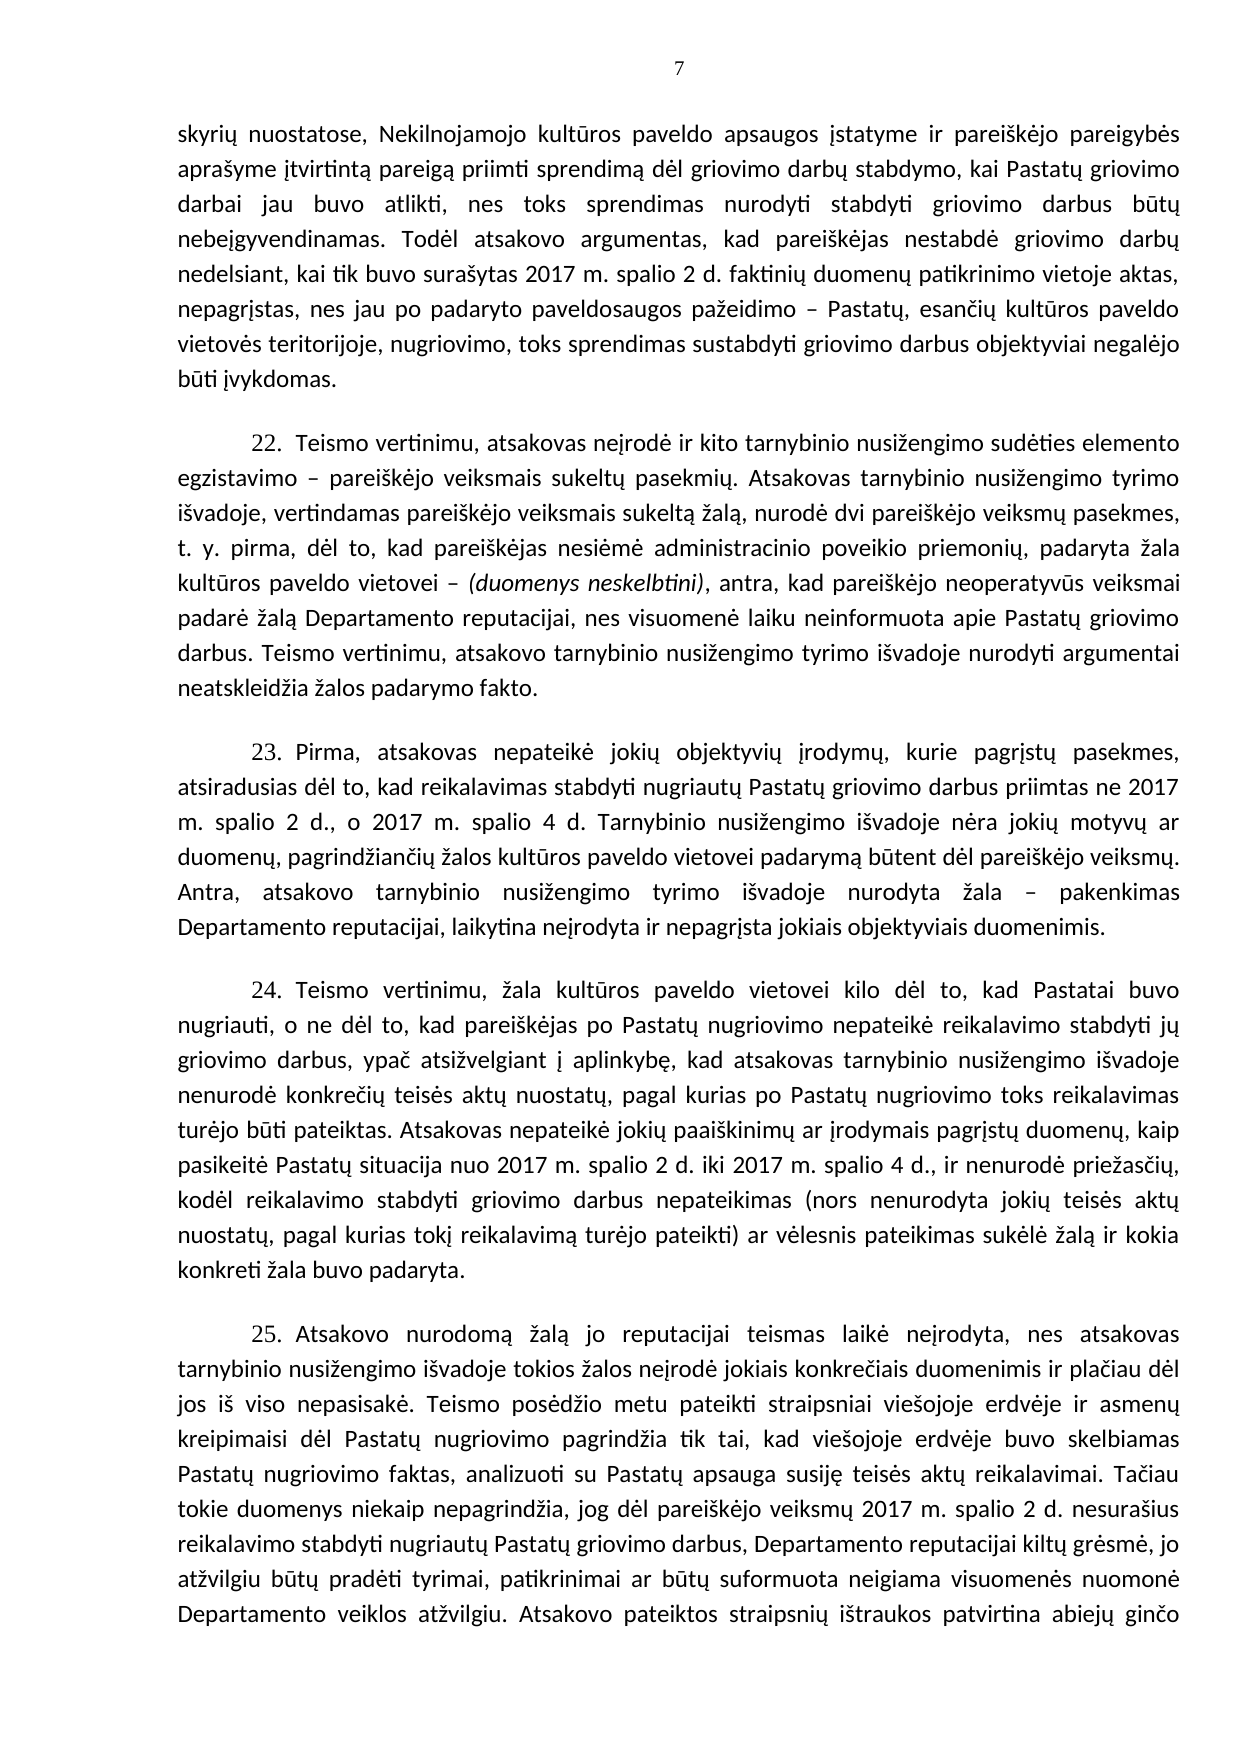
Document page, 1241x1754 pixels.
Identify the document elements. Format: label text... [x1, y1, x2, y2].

text 23. Pirma, atsakovas nepateikė jokių objektyvių įrodymų, kurie pagrįstų pasekmes, atsiradusias dėl to, kad reikalavimas stabdyti nugriautų Pastatų griovimo darbus priimtas ne 2017 m. spalio 2 d., o 2017 m. spalio 4 d. Tarnybinio nusižengimo išvadoje nėra jokių motyvų ar duomenų, pagrindžiančių žalos kultūros paveldo vietovei padarymą būtent dėl pareiškėjo veiksmų. Antra, atsakovo tarnybinio nusižengimo tyrimo išvadoje nurodyta žala – pakenkimas Departamento reputacijai, laikytina neįrodyta ir nepagrįsta jokiais objektyviais duomenimis. [177, 736, 1181, 941]
text 25. Atsakovo nurodomą žalą jo reputacijai teismas laikė neįrodyta, nes atsakovas tarnybinio nusižengimo išvadoje tokios žalos neįrodė jokiais konkrečiais duomenimis ir plačiau dėl jos iš viso nepasisakė. Teismo posėdžio metu pateikti straipsniai viešojoje erdvėje ir asmenų kreipimaisi dėl Pastatų nugriovimo pagrindžia tik tai, kad viešojoje erdvėje buvo skelbiamas Pastatų nugriovimo faktas, analizuoti su Pastatų apsauga susiję teisės aktų reikalavimai. Tačiau tokie duomenys niekaip nepagrindžia, jog dėl pareiškėjo veiksmų 2017 m. spalio 2 d. nesurašius reikalavimo stabdyti nugriautų Pastatų griovimo darbus, Departamento reputacijai kiltų grėsmė, jo atžvilgiu būtų pradėti tyrimai, patikrinimai ar būtų suformuota neigiama visuomenės nuomonė Departamento veiklos atžvilgiu. Atsakovo pateiktos straipsnių ištraukos patvirtina abiejų ginčo [177, 1318, 1181, 1629]
text 24. Teismo vertinimu, žala kultūros paveldo vietovei kilo dėl to, kad Pastatai buvo nugriauti, o ne dėl to, kad pareiškėjas po Pastatų nugriovimo nepateikė reikalavimo stabdyti jų griovimo darbus, ypač atsižvelgiant į aplinkybę, kad atsakovas tarnybinio nusižengimo išvadoje nenurodė konkrečių teisės aktų nuostatų, pagal kurias po Pastatų nugriovimo toks reikalavimas turėjo būti pateiktas. Atsakovas nepateikė jokių paaiškinimų ar įrodymais pagrįstų duomenų, kaip pasikeitė Pastatų situacija nuo 2017 m. spalio 2 d. iki 2017 m. spalio 4 d., ir nenurodė priežasčių, kodėl reikalavimo stabdyti griovimo darbus nepateikimas (nors nenurodyta jokių teisės aktų nuostatų, pagal kurias tokį reikalavimą turėjo pateikti) ar vėlesnis pateikimas sukėlė žalą ir kokia konkreti žala buvo padaryta. [177, 974, 1181, 1285]
text 22. Teismo vertinimu, atsakovas neįrodė ir kito tarnybinio nusižengimo sudėties elemento egzistavimo – pareiškėjo veiksmais sukeltų pasekmių. Atsakovas tarnybinio nusižengimo tyrimo išvadoje, vertindamas pareiškėjo veiksmais sukeltą žalą, nurodė dvi pareiškėjo veiksmų pasekmes, t. y. pirma, dėl to, kad pareiškėjas nesiėmė administracinio poveikio priemonių, padaryta žala kultūros paveldo vietovei – (duomenys neskelbtini), antra, kad pareiškėjo neoperatyvūs veiksmai padarė žalą Departamento reputacijai, nes visuomenė laiku neinformuota apie Pastatų griovimo darbus. Teismo vertinimu, atsakovo tarnybinio nusižengimo tyrimo išvadoje nurodyti argumentai neatskleidžia žalos padarymo fakto. [177, 427, 1181, 702]
text skyrių nuostatose, Nekilnojamojo kultūros paveldo apsaugos įstatyme ir pareiškėjo pareigybės aprašyme įtvirtintą pareigą priimti sprendimą dėl griovimo darbų stabdymo, kai Pastatų griovimo darbai jau buvo atlikti, nes toks sprendimas nurodyti stabdyti griovimo darbus būtų nebeįgyvendinamas. Todėl atsakovo argumentas, kad pareiškėjas nestabdė griovimo darbų nedelsiant, kai tik buvo surašytas 2017 m. spalio 2 d. faktinių duomenų patikrinimo vietoje aktas, nepagrįstas, nes jau po padaryto paveldosaugos pažeidimo – Pastatų, esančių kultūros paveldo vietovės teritorijoje, nugriovimo, toks sprendimas sustabdyti griovimo darbus objektyviai negalėjo būti įvykdomas. [177, 118, 1181, 394]
